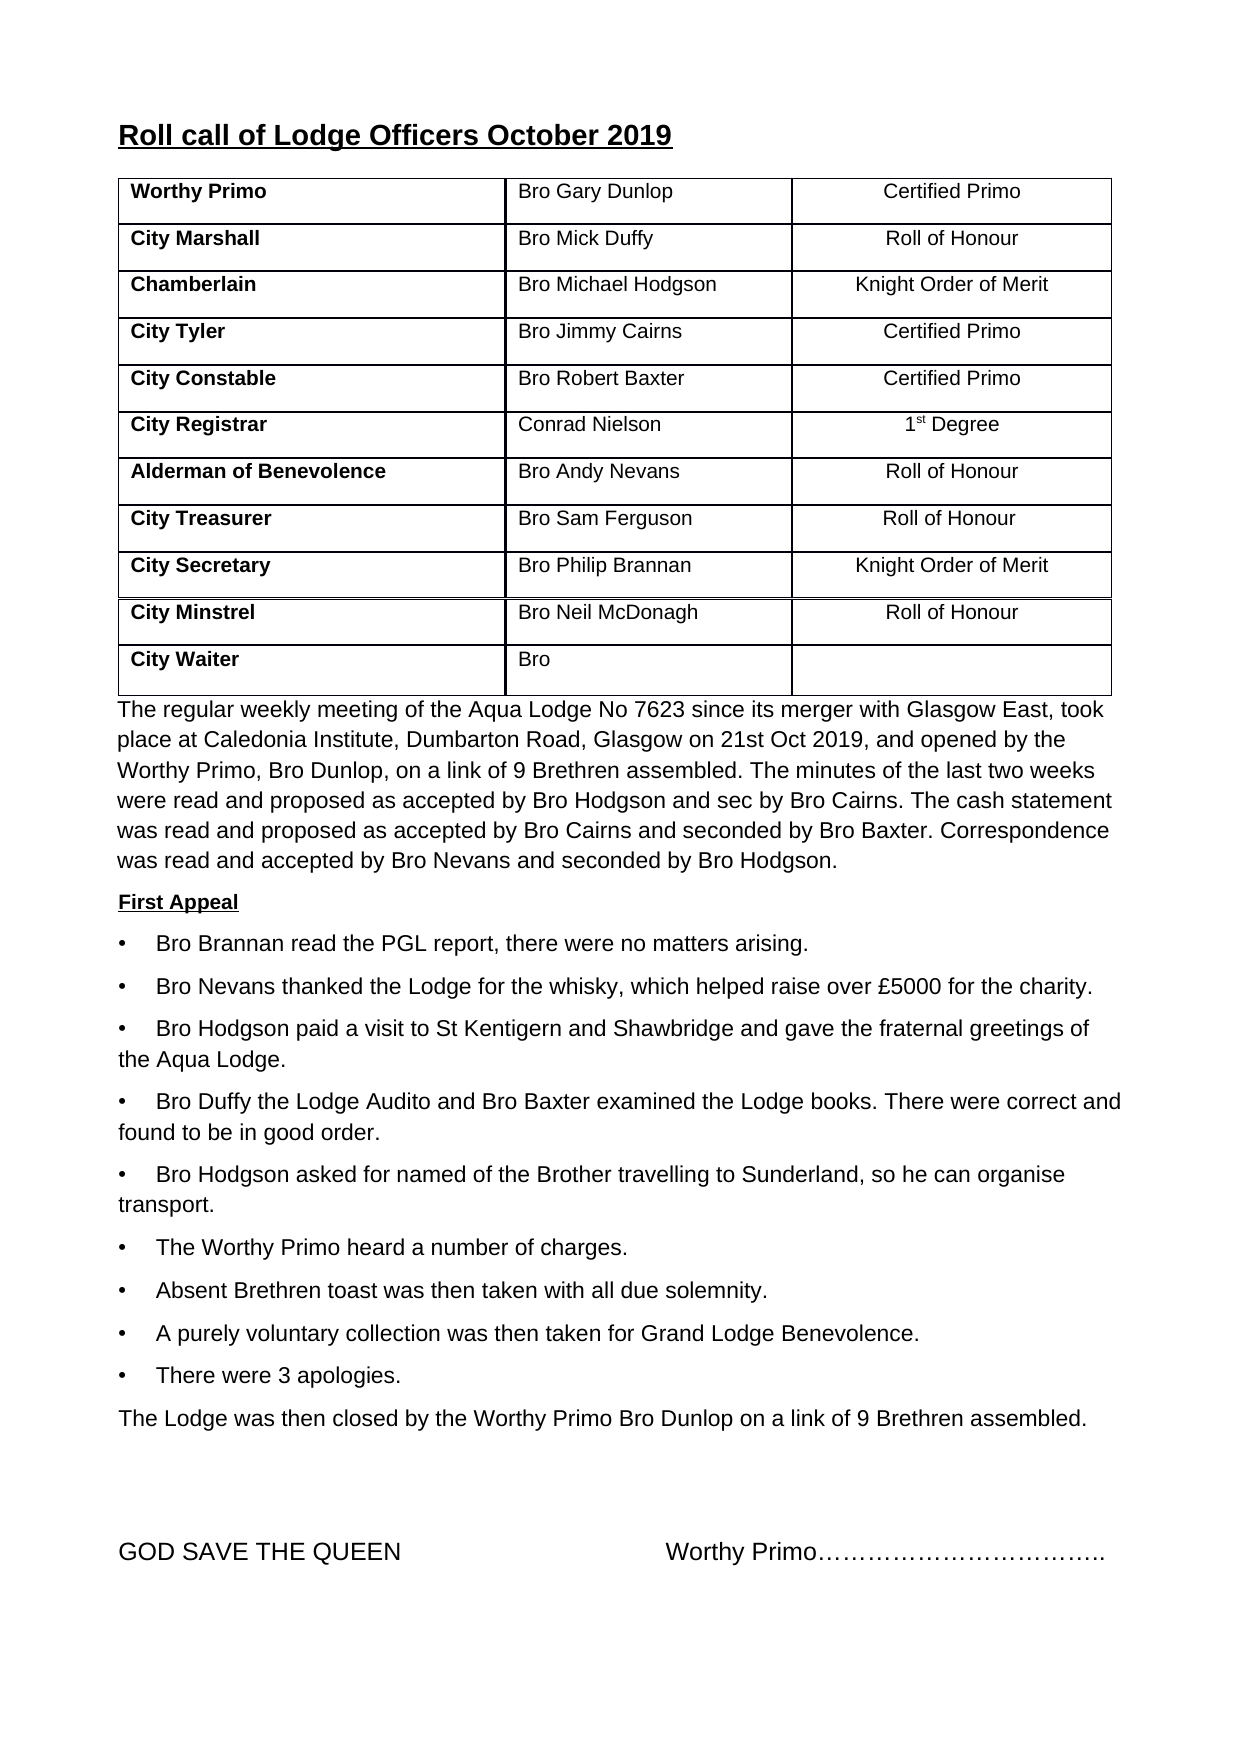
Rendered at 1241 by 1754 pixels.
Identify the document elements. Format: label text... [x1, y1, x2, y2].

list A purely voluntary collection was then taken for Grand Lodge Benevolence. [81, 1319, 1122, 1346]
list Bro Duffy the Lodge Audito and Bro Baxter examined the Lodge books. There were correct and found to be in good order. [81, 1088, 1122, 1145]
table_cell Bro Andy Nevans [507, 459, 791, 504]
table_cell City Constable [119, 366, 504, 411]
table_header Worthy Primo [119, 179, 504, 223]
table_cell City Secretary [119, 553, 504, 597]
table_cell Knight Order of Merit [793, 553, 1111, 597]
table_cell 1st Degree [793, 413, 1111, 457]
text GOD SAVE THE QUEEN Worthy Primo…………………………….. [118, 1537, 1122, 1566]
list Bro Hodgson paid a visit to St Kentigern and Shawbridge and gave the fraternal greetings of the Aqua Lodge. [81, 1015, 1122, 1072]
list The Worthy Primo heard a number of charges. [81, 1234, 1122, 1261]
table_cell Conrad Nielson [507, 413, 791, 457]
table_cell Bro Philip Brannan [507, 553, 791, 597]
table_cell Knight Order of Merit [793, 272, 1111, 317]
list Absent Brethren toast was then taken with all due solemnity. [81, 1277, 1122, 1303]
table_cell Roll of Honour [793, 506, 1111, 551]
table_cell Roll of Honour [793, 225, 1111, 270]
table_cell City Registrar [119, 413, 504, 457]
table_cell Bro Sam Ferguson [507, 506, 791, 551]
table_cell City Minstrel [119, 600, 504, 644]
table_cell Chamberlain [119, 272, 504, 317]
table_header Bro Gary Dunlop [507, 179, 791, 223]
table_cell City Marshall [119, 225, 504, 270]
text Roll call of Lodge Officers October 2019 [118, 118, 1122, 152]
table_cell Bro [507, 646, 791, 695]
list Bro Brannan read the PGL report, there were no matters arising. [81, 930, 1122, 956]
table_cell Certified Primo [793, 319, 1111, 364]
table_cell Roll of Honour [793, 459, 1111, 504]
table_cell City Treasurer [119, 506, 504, 551]
table_cell City Tyler [119, 319, 504, 364]
table_cell Certified Primo [793, 366, 1111, 411]
table_cell Bro Mick Duffy [507, 225, 791, 270]
text First Appeal [118, 890, 1122, 914]
list Bro Nevans thanked the Lodge for the whisky, which helped raise over £5000 for the charity. [81, 973, 1122, 999]
text The regular weekly meeting of the Aqua Lodge No 7623 since its merger with Glasgow East, took place at Caledonia Institute, Dumbarton Road, Glasgow on 21st Oct 2019, and opened by the Worthy Primo, Bro Dunlop, on a link of 9 Brethren assembled. The minutes of the last two weeks were read and proposed as accepted by Bro Hodgson and sec by Bro Cairns. The cash statement was read and proposed as accepted by Bro Cairns and seconded by Bro Baxter. Correspondence was read and accepted by Bro Nevans and seconded by Bro Hodgson. [117, 696, 1123, 874]
table_cell Bro Robert Baxter [507, 366, 791, 411]
table_cell Bro Jimmy Cairns [507, 319, 791, 364]
list There were 3 apologies. [81, 1362, 1122, 1389]
table_cell Bro Michael Hodgson [507, 272, 791, 317]
table_header Certified Primo [793, 179, 1111, 223]
table_cell [793, 646, 1111, 695]
table_cell City Waiter [119, 646, 504, 695]
table_cell Alderman of Benevolence [119, 459, 504, 504]
table_cell Bro Neil McDonagh [507, 600, 791, 644]
list Bro Hodgson asked for named of the Brother travelling to Sunderland, so he can organise transport. [81, 1161, 1122, 1218]
text The Lodge was then closed by the Worthy Primo Bro Dunlop on a link of 9 Brethren assembled. [118, 1405, 1122, 1431]
table_cell Roll of Honour [793, 600, 1111, 644]
